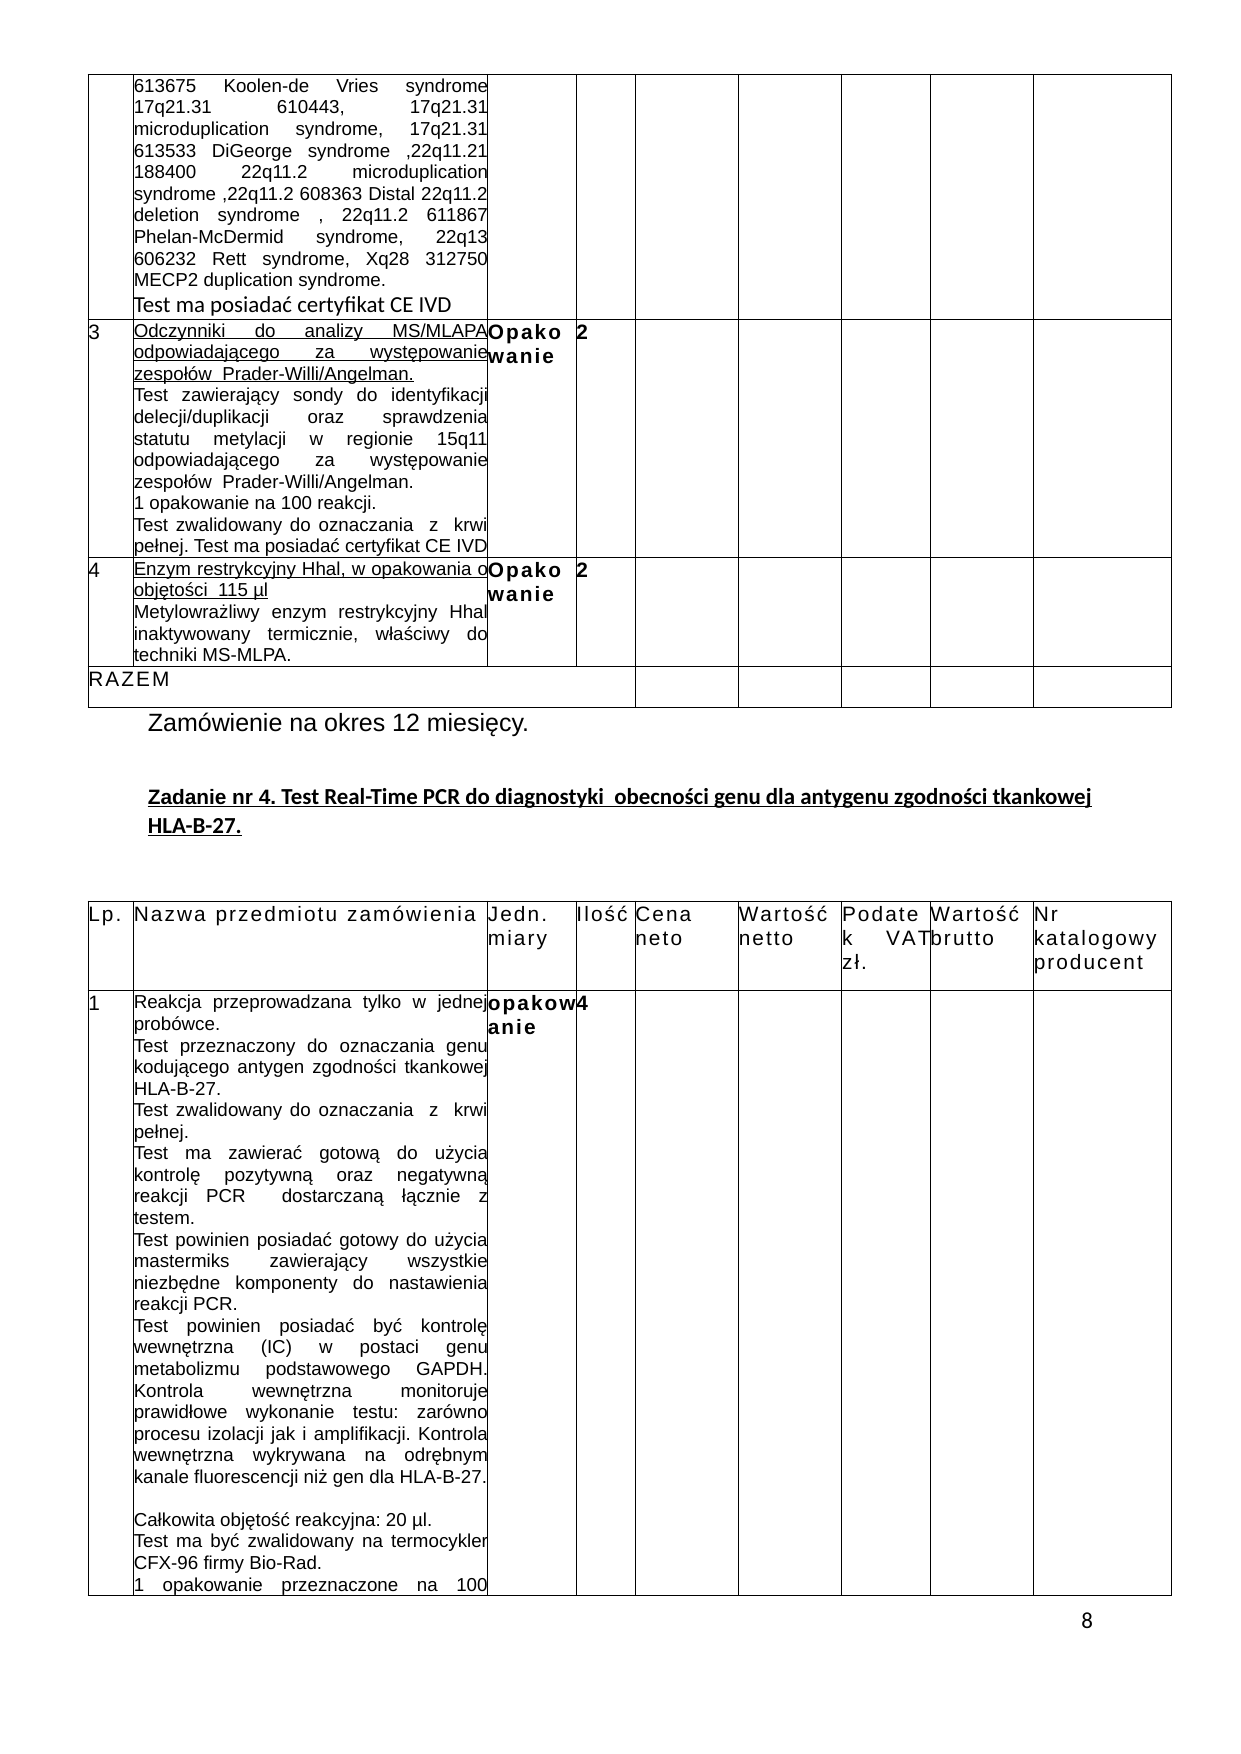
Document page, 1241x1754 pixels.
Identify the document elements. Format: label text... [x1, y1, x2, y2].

table_cell [842, 991, 930, 1595]
table_cell Opakowanie [488, 320, 576, 557]
table_cell [636, 75, 738, 318]
table_cell [1034, 75, 1171, 318]
table_header Podatek VAT zł. [842, 902, 930, 990]
table_cell [1034, 667, 1171, 707]
table_cell zespołów Prader-Willi/Angelman. Test zawierający sondy do identyfikacji delecji/duplikacji oraz sprawdzenia statutu metylacji w regionie 15q11 odpowiadającego za występowanie zespołów Prader-Willi/Angelman. 1 opakowanie na 100 reakcji. Test zwalidowany do oznaczania z krwi pełnej. Test ma posiadać certyfikat CE IVD [134, 361, 487, 557]
table_cell Reakcja przeprowadzana tylko w jednej probówce. Test przeznaczony do oznaczania genu kodującego antygen zgodności tkankowej HLA-B-27. Test zwalidowany do oznaczania z krwi pełnej. Test ma zawierać gotową do użycia kontrolę pozytywną oraz negatywną reakcji PCR dostarczaną łącznie z testem. Test powinien posiadać gotowy do użycia mastermiks zawierający wszystkie niezbędne komponenty do nastawienia reakcji PCR. Test powinien posiadać być kontrolę wewnętrzna (IC) w postaci genu metabolizmu podstawowego GAPDH. Kontrola wewnętrzna monitoruje prawidłowe wykonanie testu: zarówno procesu izolacji jak i amplifikacji. Kontrola wewnętrzna wykrywana na odrębnym kanale fluorescencji niż gen dla HLA-B-27. Całkowita objętość reakcyjna: 20 µl. Test ma być zwalidowany na termocykler CFX-96 firmy Bio-Rad. 1 opakowanie przeznaczone na 100 [134, 991, 487, 1595]
table_cell [739, 991, 841, 1595]
table_cell 1 [89, 991, 133, 1595]
table_cell [842, 558, 930, 666]
table_cell [842, 320, 930, 557]
table_cell [739, 320, 841, 557]
table_cell [931, 667, 1033, 707]
table_header Nazwa przedmiotu zamówienia [134, 902, 487, 990]
table_cell Odczynniki do analizy MS/MLAPA [134, 320, 487, 338]
table_cell [577, 75, 635, 318]
table_cell [636, 991, 738, 1595]
table_cell [931, 320, 1033, 557]
table_header Wartość brutto [931, 902, 1033, 990]
table_cell objętości 115 µl Metylowrażliwy enzym restrykcyjny Hhal inaktywowany termicznie, właściwy do techniki MS-MLPA. [134, 578, 487, 666]
table_cell RAZEM [89, 667, 635, 707]
text Zamówienie na okres 12 miesięcy. [148, 708, 1093, 737]
text Zadanie nr 4. Test Real-Time PCR do diagnostyki obecności genu dla antygenu zgodności tkankowej HLA-B-27. [148, 782, 1093, 839]
table_cell [842, 75, 930, 318]
table_cell [636, 667, 738, 707]
table_cell [931, 75, 1033, 318]
table_header Cena neto [636, 902, 738, 990]
table_cell [636, 558, 738, 666]
table_cell [931, 558, 1033, 666]
table_cell 4 [577, 991, 635, 1595]
table_cell [842, 667, 930, 707]
table_cell [636, 320, 738, 557]
table_cell 3 [89, 320, 133, 557]
table_cell Enzym restrykcyjny Hhal, w opakowania o [134, 558, 487, 577]
table_cell [1034, 558, 1171, 666]
table_header Nr katalogowy producent [1034, 902, 1171, 990]
table_cell 2 [577, 558, 635, 666]
table_header Lp. [89, 902, 133, 990]
table_cell [89, 75, 133, 318]
table_header Jedn. miary [488, 902, 576, 990]
table_cell odpowiadającego za występowanie [134, 339, 487, 360]
table_cell 2 [577, 320, 635, 557]
table_cell 613675 Koolen-de Vries syndrome 17q21.31 610443, 17q21.31 microduplication syndrome, 17q21.31 613533 DiGeorge syndrome ,22q11.21 188400 22q11.2 microduplication syndrome ,22q11.2 608363 Distal 22q11.2 deletion syndrome , 22q11.2 611867 Phelan-McDermid syndrome, 22q13 606232 Rett syndrome, Xq28 312750 MECP2 duplication syndrome. Test ma posiadać certyfikat CE IVD [134, 75, 487, 318]
table_cell [739, 667, 841, 707]
table_header Wartość netto [739, 902, 841, 990]
table_cell [931, 991, 1033, 1595]
table_cell Opakowanie [488, 558, 576, 666]
table_cell [739, 558, 841, 666]
table_cell 4 [89, 558, 133, 666]
table_cell [739, 75, 841, 318]
table_cell [1034, 320, 1171, 557]
table_cell opakowanie [488, 991, 576, 1595]
table_cell [1034, 991, 1171, 1595]
table_header Ilość [577, 902, 635, 990]
table_cell [488, 75, 576, 318]
